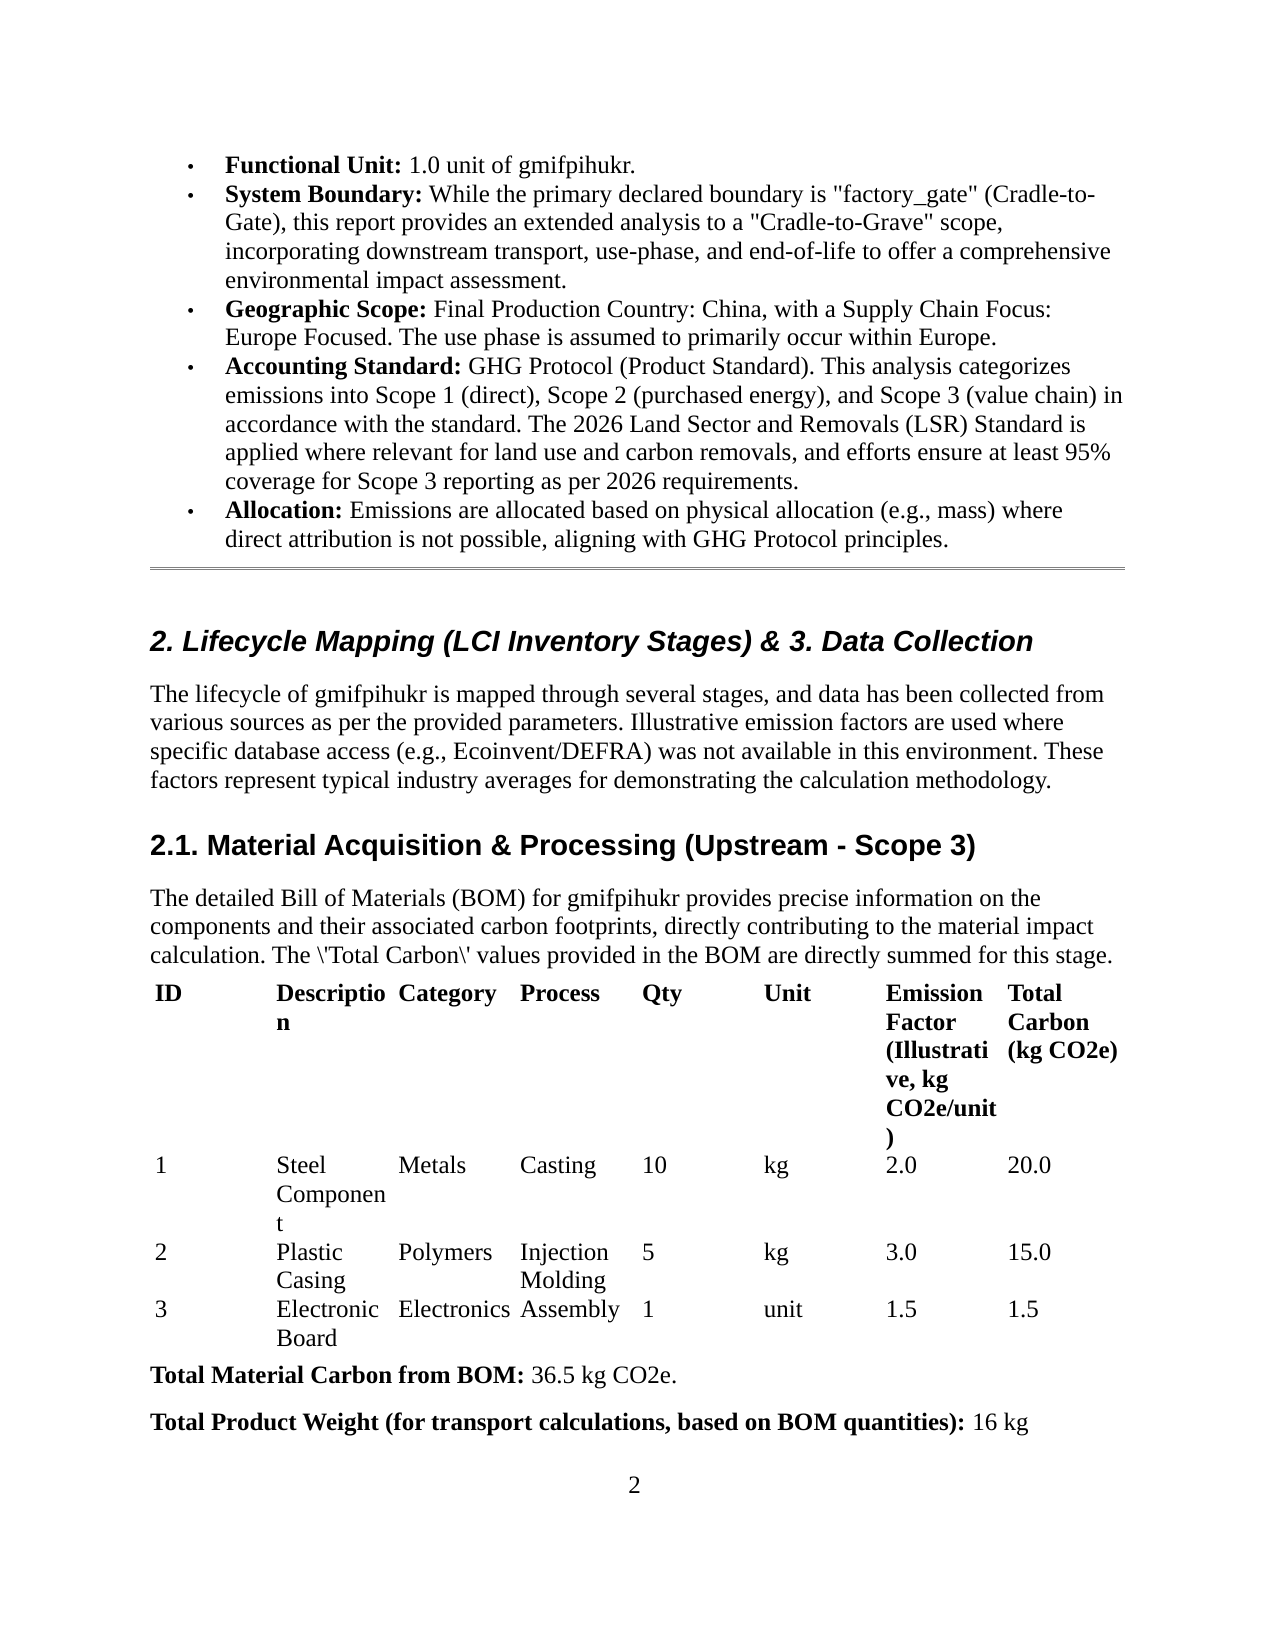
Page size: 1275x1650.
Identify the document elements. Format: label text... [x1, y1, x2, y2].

table_cell Electronic Board [272, 1294, 394, 1352]
list Allocation: Emissions are allocated based on physical allocation (e.g., mass) where direct attribution is not possible, aligning with GHG Protocol principles. [187, 495, 1125, 552]
list Functional Unit: 1.0 unit of gmifpihukr. [187, 150, 1125, 179]
list Accounting Standard: GHG Protocol (Product Standard). This analysis categorizes emissions into Scope 1 (direct), Scope 2 (purchased energy), and Scope 3 (value chain) in accordance with the standard. The 2026 Land Sector and Removals (LSR) Standard is applied where relevant for land use and carbon removals, and efforts ensure at least 95% coverage for Scope 3 reporting as per 2026 requirements. [187, 351, 1125, 495]
table_cell 3 [150, 1294, 272, 1352]
subtitle 2.1. Material Acquisition & Processing (Upstream - Scope 3) [150, 828, 1125, 861]
table_cell 1.5 [1003, 1294, 1125, 1352]
table_header Unit [759, 978, 881, 1150]
table_header ID [150, 978, 272, 1150]
table_cell Injection Molding [516, 1237, 637, 1294]
table_cell 20.0 [1003, 1150, 1125, 1237]
table_cell 1 [150, 1150, 272, 1237]
table_header Qty [638, 978, 759, 1150]
table_header Category [394, 978, 516, 1150]
table_cell 2 [150, 1237, 272, 1294]
table_cell 10 [638, 1150, 759, 1237]
table_header Process [516, 978, 637, 1150]
table_cell kg [759, 1150, 881, 1237]
table_cell Electronics [394, 1294, 516, 1352]
text The detailed Bill of Materials (BOM) for gmifpihukr provides precise information on the components and their associated carbon footprints, directly contributing to the material impact calculation. The \'Total Carbon\' values provided in the BOM are directly summed for this stage. [150, 883, 1125, 969]
table_cell 1 [638, 1294, 759, 1352]
table_cell 15.0 [1003, 1237, 1125, 1294]
list Geographic Scope: Final Production Country: China, with a Supply Chain Focus: Europe Focused. The use phase is assumed to primarily occur within Europe. [187, 294, 1125, 351]
table_cell Assembly [516, 1294, 637, 1352]
table_cell Polymers [394, 1237, 516, 1294]
table_cell kg [759, 1237, 881, 1294]
text Total Product Weight (for transport calculations, based on BOM quantities): 16 kg [150, 1407, 1125, 1436]
table_header Total Carbon (kg CO2e) [1003, 978, 1125, 1150]
text The lifecycle of gmifpihukr is mapped through several stages, and data has been collected from various sources as per the provided parameters. Illustrative emission factors are used where specific database access (e.g., Ecoinvent/DEFRA) was not available in this environment. These factors represent typical industry averages for demonstrating the calculation methodology. [150, 679, 1125, 794]
list System Boundary: While the primary declared boundary is "factory_gate" (Cradle-to-Gate), this report provides an extended analysis to a "Cradle-to-Grave" scope, incorporating downstream transport, use-phase, and end-of-life to offer a comprehensive environmental impact assessment. [187, 179, 1125, 294]
table_cell unit [759, 1294, 881, 1352]
subtitle 2. Lifecycle Mapping (LCI Inventory Stages) & 3. Data Collection [150, 624, 1125, 657]
table_cell 5 [638, 1237, 759, 1294]
table_header Description [272, 978, 394, 1150]
table_cell 3.0 [881, 1237, 1003, 1294]
table_cell 1.5 [881, 1294, 1003, 1352]
table_cell Plastic Casing [272, 1237, 394, 1294]
text Total Material Carbon from BOM: 36.5 kg CO2e. [150, 1361, 1125, 1389]
table_cell Steel Component [272, 1150, 394, 1237]
table_cell Casting [516, 1150, 637, 1237]
table_header Emission Factor (Illustrative, kg CO2e/unit) [881, 978, 1003, 1150]
table_cell 2.0 [881, 1150, 1003, 1237]
table_cell Metals [394, 1150, 516, 1237]
